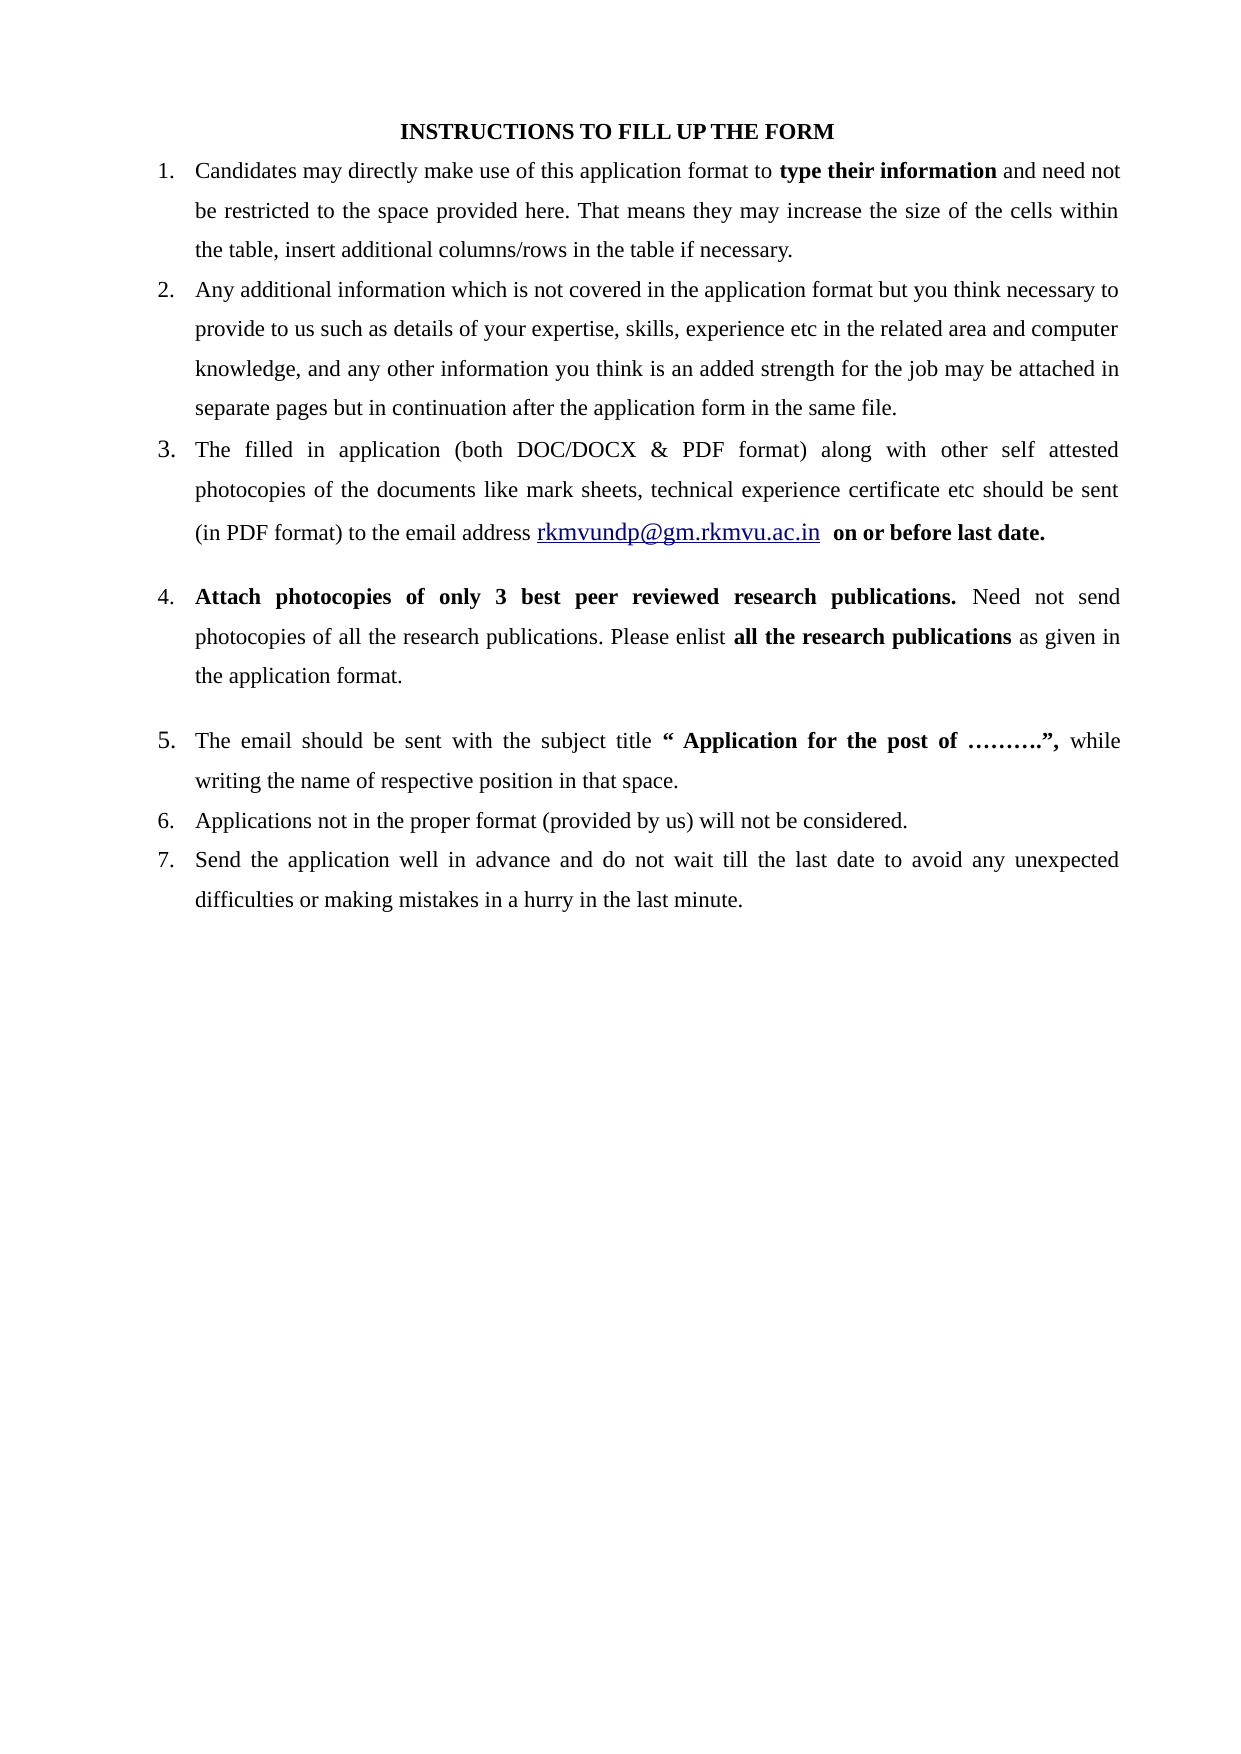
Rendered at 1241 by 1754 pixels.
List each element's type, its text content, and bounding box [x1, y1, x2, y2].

list Candidates may directly make use of this application format to type their information and need not be restricted to the space provided here. That means they may increase the size of the cells within the table, insert additional columns/rows in the table if necessary. [157, 158, 1121, 263]
list Any additional information which is not covered in the application format but you think necessary to provide to us such as details of your expertise, skills, experience etc in the related area and computer knowledge, and any other information you think is an added strength for the job may be attached in separate pages but in continuation after the application form in the same file. [157, 276, 1121, 421]
list Applications not in the proper format (provided by us) will not be considered. [157, 807, 1121, 833]
list The filled in application (both DOC/DOCX & PDF format) along with other self attested photocopies of the documents like mark sheets, technical experience certificate etc should be sent (in PDF format) to the email address rkmvundp@gm.rkmvu.ac.in on or before last date. [157, 434, 1121, 545]
list The email should be sent with the subject title “ Application for the post of ……….”, while writing the name of respective position in that space. [157, 726, 1121, 794]
list Send the application well in advance and do not wait till the last date to avoid any unexpected difficulties or making mistakes in a hurry in the last minute. [157, 846, 1121, 912]
list Attach photocopies of only 3 best peer reviewed research publications. Need not send photocopies of all the research publications. Please enlist all the research publications as given in the application format. [157, 583, 1121, 689]
text INSTRUCTIONS TO FILL UP THE FORM [120, 118, 1121, 144]
